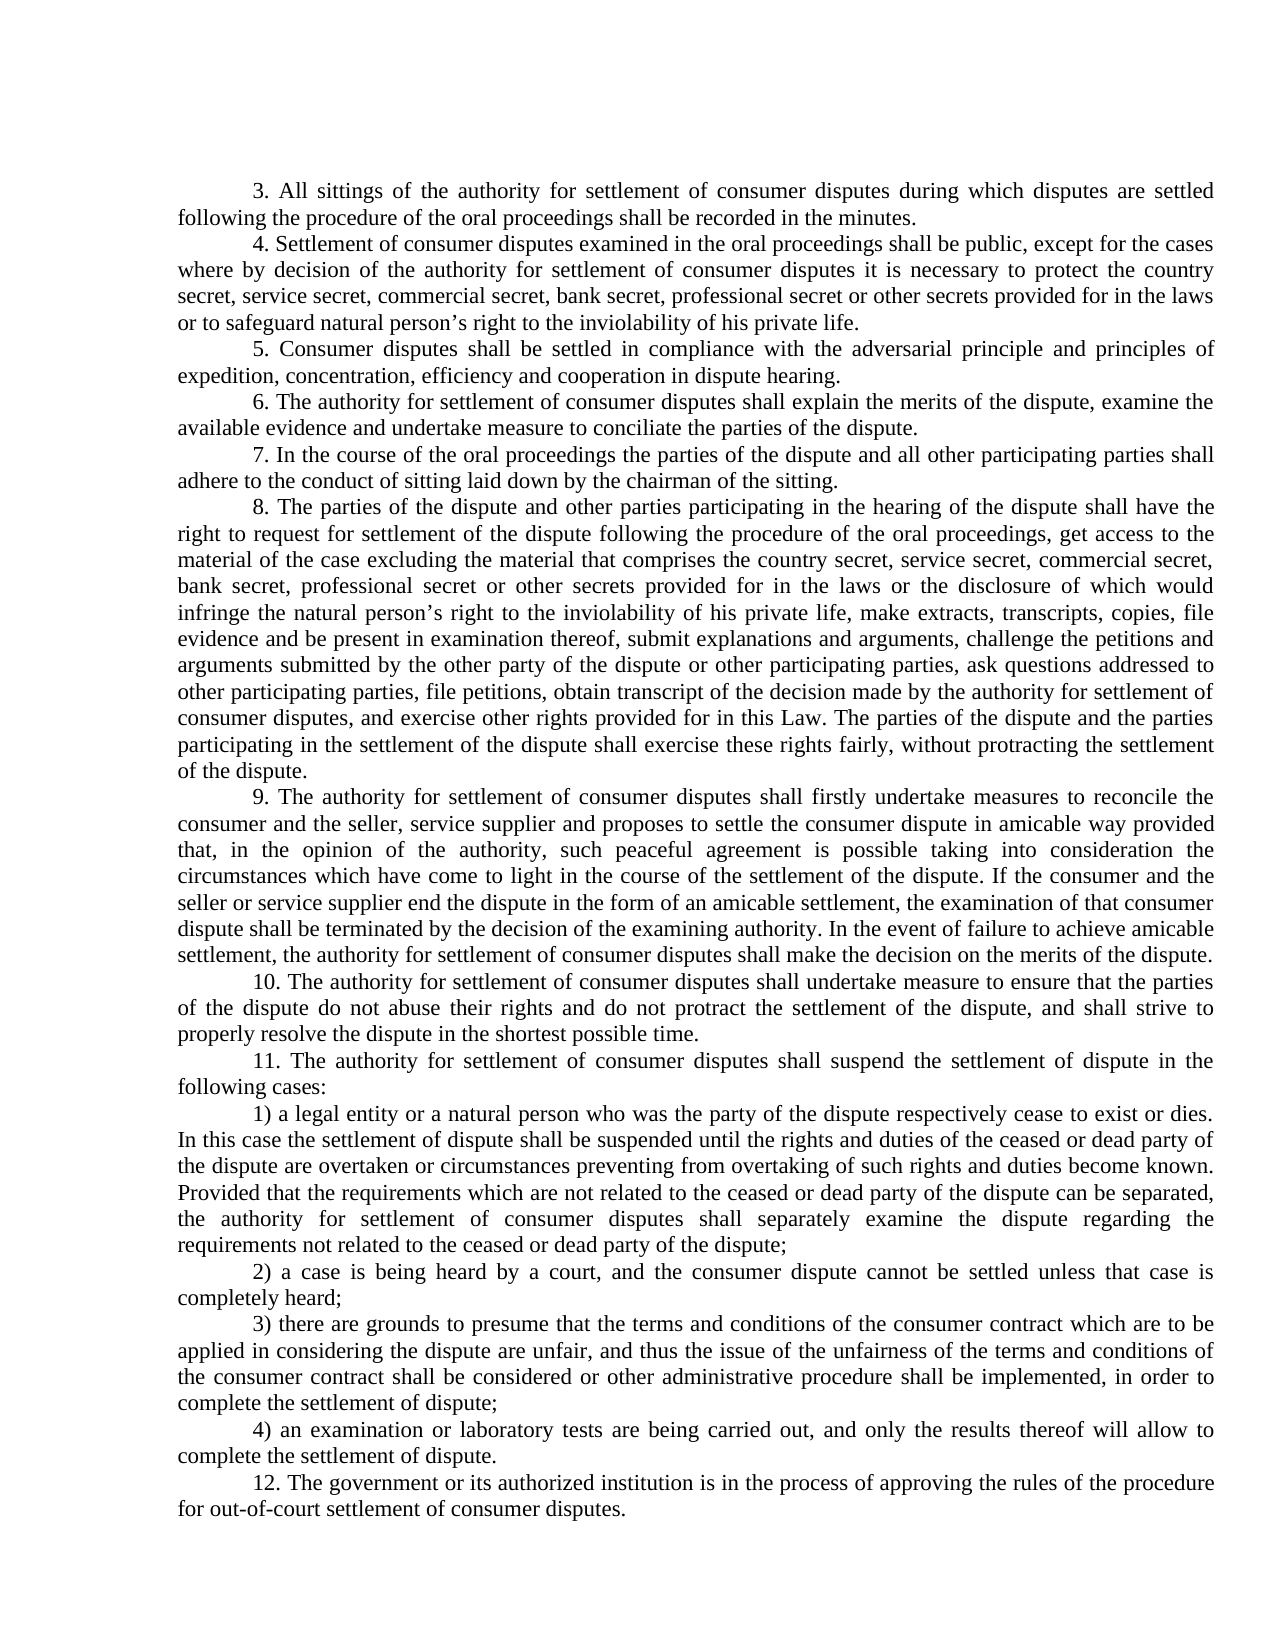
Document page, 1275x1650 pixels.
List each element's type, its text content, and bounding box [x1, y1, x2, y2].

text 4) an examination or laboratory tests are being carried out, and only the results thereof will allow to complete the settlement of dispute. [177, 1416, 1216, 1468]
text 11. The authority for settlement of consumer disputes shall suspend the settlement of dispute in the following cases: [177, 1047, 1216, 1099]
text 3) there are grounds to presume that the terms and conditions of the consumer contract which are to be applied in considering the dispute are unfair, and thus the issue of the unfairness of the terms and conditions of the consumer contract shall be considered or other administrative procedure shall be implemented, in order to complete the settlement of dispute; [177, 1310, 1216, 1416]
text 4. Settlement of consumer disputes examined in the oral proceedings shall be public, except for the cases where by decision of the authority for settlement of consumer disputes it is necessary to protect the country secret, service secret, commercial secret, bank secret, professional secret or other secrets provided for in the laws or to safeguard natural person’s right to the inviolability of his private life. [177, 230, 1216, 335]
text 7. In the course of the oral proceedings the parties of the dispute and all other participating parties shall adhere to the conduct of sitting laid down by the chairman of the sitting. [177, 441, 1216, 493]
text 8. The parties of the dispute and other parties participating in the hearing of the dispute shall have the right to request for settlement of the dispute following the procedure of the oral proceedings, get access to the material of the case excluding the material that comprises the country secret, service secret, commercial secret, bank secret, professional secret or other secrets provided for in the laws or the disclosure of which would infringe the natural person’s right to the inviolability of his private life, make extracts, transcripts, copies, file evidence and be present in examination thereof, submit explanations and arguments, challenge the petitions and arguments submitted by the other party of the dispute or other participating parties, ask questions addressed to other participating parties, file petitions, obtain transcript of the decision made by the authority for settlement of consumer disputes, and exercise other rights provided for in this Law. The parties of the dispute and the parties participating in the settlement of the dispute shall exercise these rights fairly, without protracting the settlement of the dispute. [177, 493, 1216, 783]
text 10. The authority for settlement of consumer disputes shall undertake measure to ensure that the parties of the dispute do not abuse their rights and do not protract the settlement of the dispute, and shall strive to properly resolve the dispute in the shortest possible time. [177, 968, 1216, 1047]
text 2) a case is being heard by a court, and the consumer dispute cannot be settled unless that case is completely heard; [177, 1258, 1216, 1310]
text 9. The authority for settlement of consumer disputes shall firstly undertake measures to reconcile the consumer and the seller, service supplier and proposes to settle the consumer dispute in amicable way provided that, in the opinion of the authority, such peaceful agreement is possible taking into consideration the circumstances which have come to light in the course of the settlement of the dispute. If the consumer and the seller or service supplier end the dispute in the form of an amicable settlement, the examination of that consumer dispute shall be terminated by the decision of the examining authority. In the event of failure to achieve amicable settlement, the authority for settlement of consumer disputes shall make the decision on the merits of the dispute. [177, 783, 1216, 968]
text 1) a legal entity or a natural person who was the party of the dispute respectively cease to exist or dies. In this case the settlement of dispute shall be suspended until the rights and duties of the ceased or dead party of the dispute are overtaken or circumstances preventing from overtaking of such rights and duties become known. Provided that the requirements which are not related to the ceased or dead party of the dispute can be separated, the authority for settlement of consumer disputes shall separately examine the dispute regarding the requirements not related to the ceased or dead party of the dispute; [177, 1099, 1216, 1258]
text 5. Consumer disputes shall be settled in compliance with the adversarial principle and principles of expedition, concentration, efficiency and cooperation in dispute hearing. [177, 335, 1216, 388]
text 6. The authority for settlement of consumer disputes shall explain the merits of the dispute, examine the available evidence and undertake measure to conciliate the parties of the dispute. [177, 388, 1216, 441]
text 3. All sittings of the authority for settlement of consumer disputes during which disputes are settled following the procedure of the oral proceedings shall be recorded in the minutes. [177, 177, 1216, 230]
text 12. The government or its authorized institution is in the process of approving the rules of the procedure for out-of-court settlement of consumer disputes. [177, 1468, 1216, 1521]
